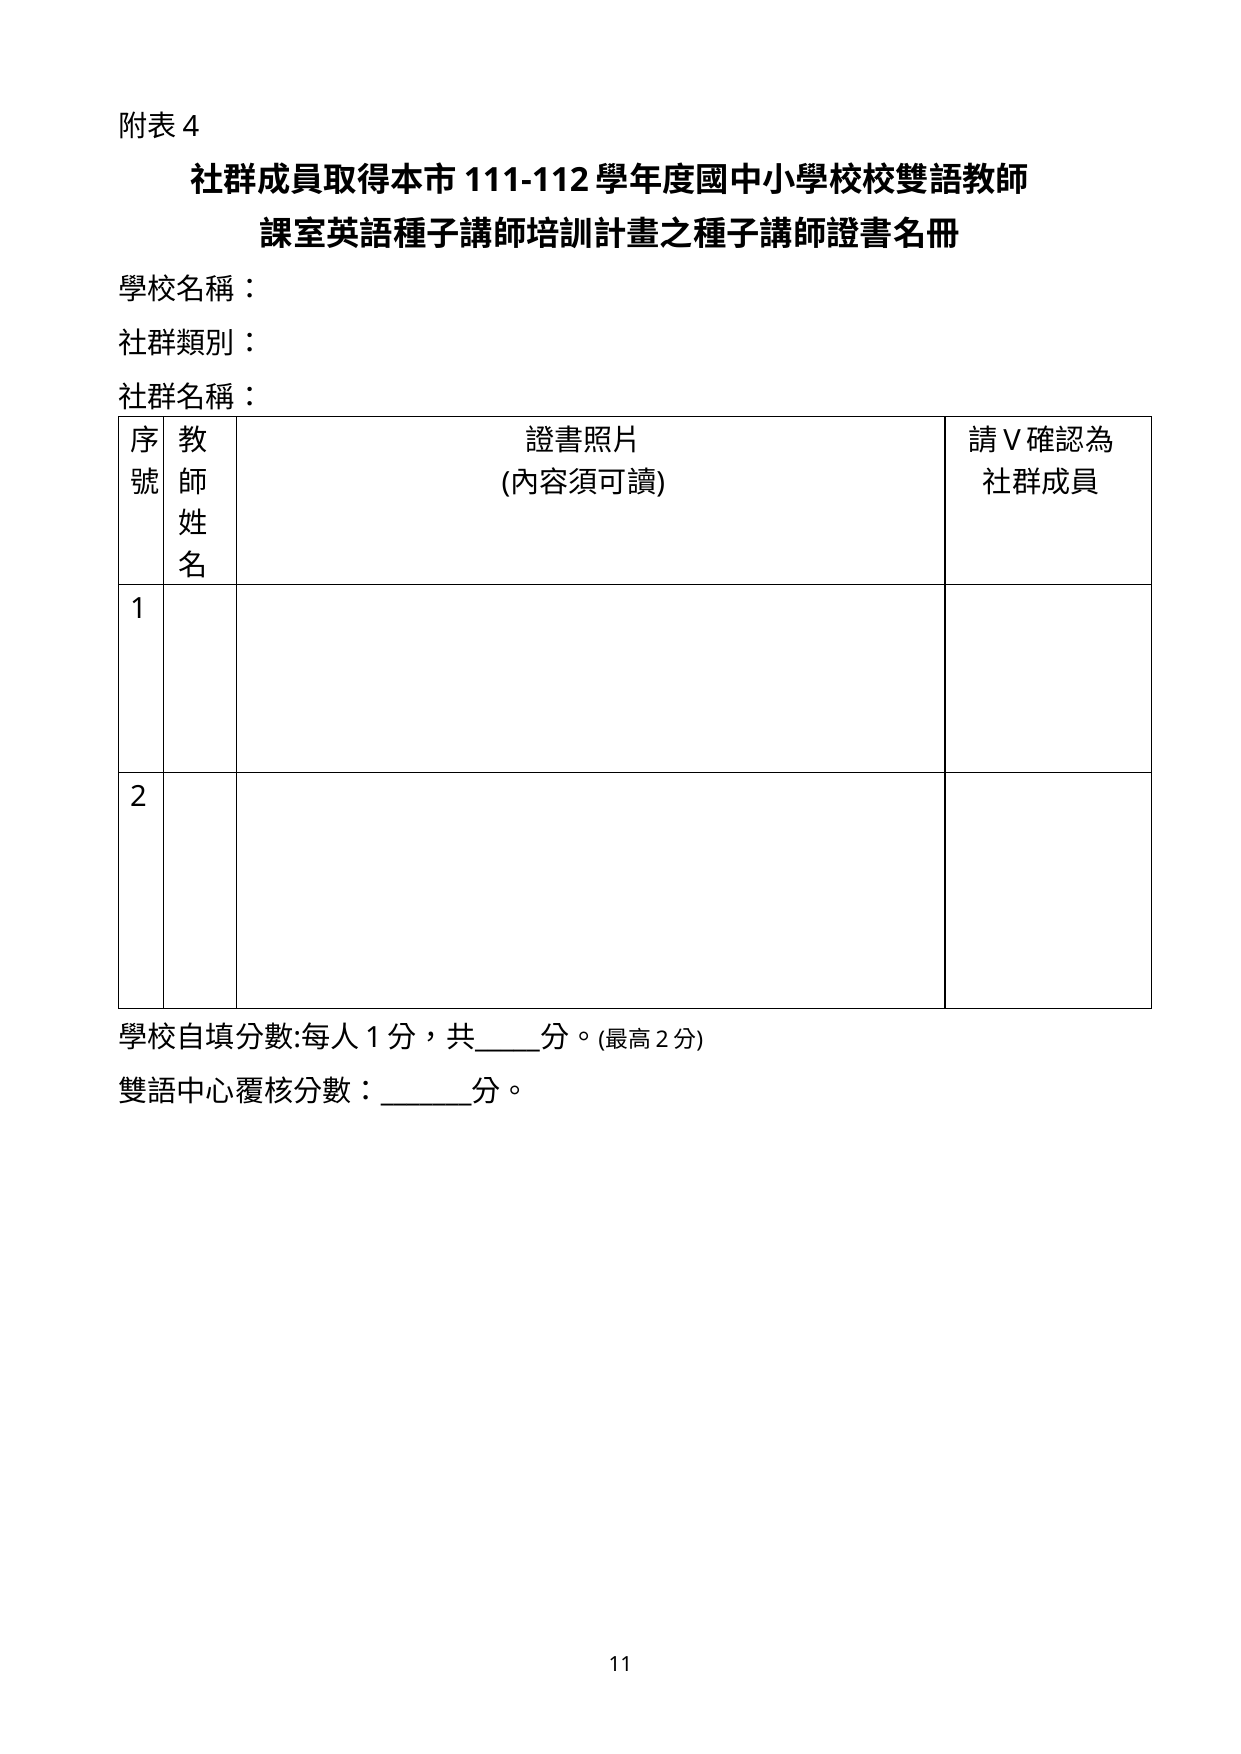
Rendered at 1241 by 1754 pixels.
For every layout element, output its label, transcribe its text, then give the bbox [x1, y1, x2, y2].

table_cell 2 [119, 773, 163, 1008]
text 學校名稱： [118, 266, 1101, 308]
text 社群成員取得本市111-112學年度國中小學校校雙語教師 [118, 158, 1101, 199]
table_header 教師姓名 [164, 417, 236, 584]
text 雙語中心覆核分數：_______分。 [118, 1068, 1101, 1110]
table_cell [237, 773, 944, 1008]
text 課室英語種子講師培訓計畫之種子講師證書名冊 [118, 212, 1101, 253]
table_header 序號 [119, 417, 163, 584]
text 學校自填分數:每人1分，共_____分。(最高2分) [118, 1014, 1101, 1056]
text 社群類別： [118, 320, 1101, 362]
table_cell 1 [119, 585, 163, 772]
table_cell [946, 773, 1151, 1008]
text 社群名稱： [118, 374, 1137, 416]
table_header 請V確認為社群成員 [946, 417, 1151, 584]
table_header 證書照片 (內容須可讀) [237, 417, 944, 584]
text 附表4 [118, 103, 1101, 145]
table_cell [164, 773, 236, 1008]
table_cell [946, 585, 1151, 772]
table_cell [164, 585, 236, 772]
table_cell [237, 585, 944, 772]
